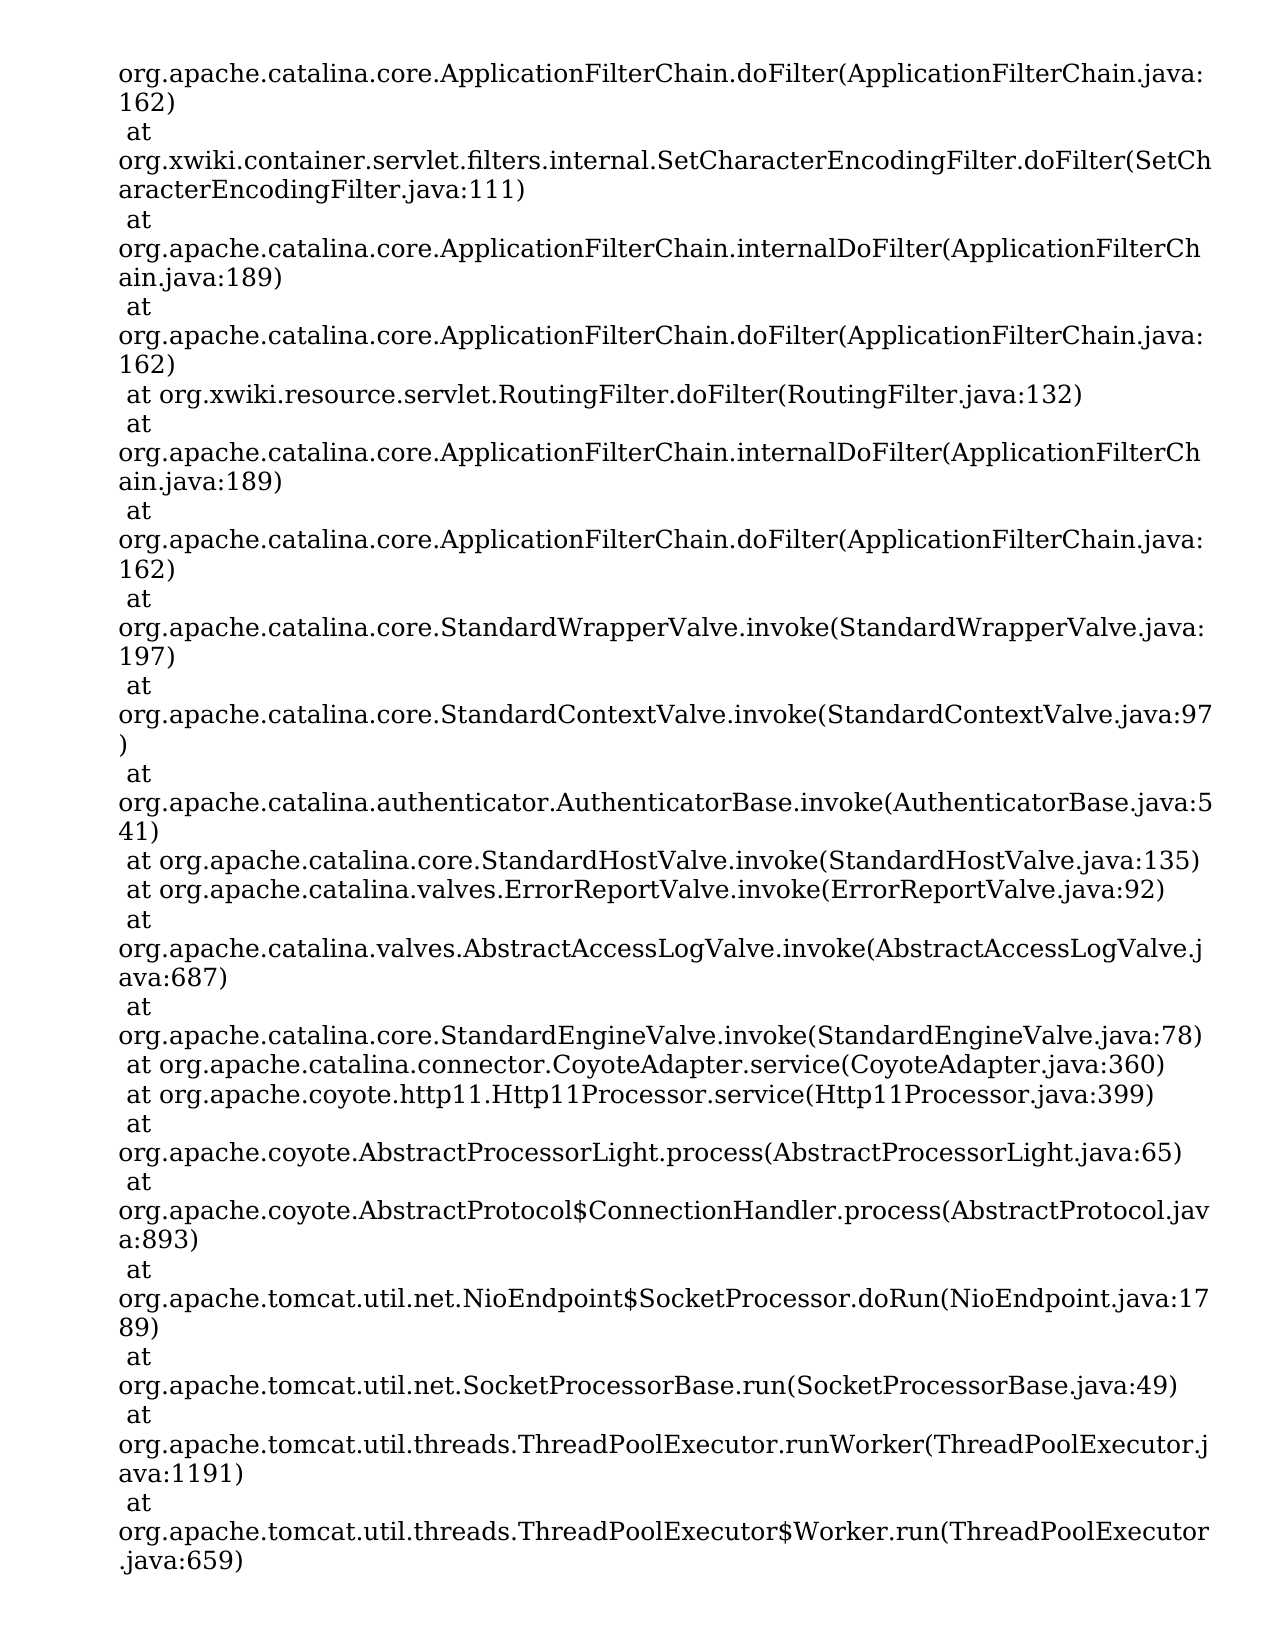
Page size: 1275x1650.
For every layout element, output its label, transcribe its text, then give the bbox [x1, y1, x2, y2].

text org.apache.catalina.core.ApplicationFilterChain.doFilter(ApplicationFilterChain.java:162) at org.xwiki.container.servlet.filters.internal.SetCharacterEncodingFilter.doFilter(SetCharacterEncodingFilter.java:111) at org.apache.catalina.core.ApplicationFilterChain.internalDoFilter(ApplicationFilterChain.java:189) at org.apache.catalina.core.ApplicationFilterChain.doFilter(ApplicationFilterChain.java:162) at org.xwiki.resource.servlet.RoutingFilter.doFilter(RoutingFilter.java:132) at org.apache.catalina.core.ApplicationFilterChain.internalDoFilter(ApplicationFilterChain.java:189) at org.apache.catalina.core.ApplicationFilterChain.doFilter(ApplicationFilterChain.java:162) at org.apache.catalina.core.StandardWrapperValve.invoke(StandardWrapperValve.java:197) at org.apache.catalina.core.StandardContextValve.invoke(StandardContextValve.java:97) at org.apache.catalina.authenticator.AuthenticatorBase.invoke(AuthenticatorBase.java:541) at org.apache.catalina.core.StandardHostValve.invoke(StandardHostValve.java:135) at org.apache.catalina.valves.ErrorReportValve.invoke(ErrorReportValve.java:92) at org.apache.catalina.valves.AbstractAccessLogValve.invoke(AbstractAccessLogValve.java:687) at org.apache.catalina.core.StandardEngineValve.invoke(StandardEngineValve.java:78) at org.apache.catalina.connector.CoyoteAdapter.service(CoyoteAdapter.java:360) at org.apache.coyote.http11.Http11Processor.service(Http11Processor.java:399) at org.apache.coyote.AbstractProcessorLight.process(AbstractProcessorLight.java:65) at org.apache.coyote.AbstractProtocol$ConnectionHandler.process(AbstractProtocol.java:893) at org.apache.tomcat.util.net.NioEndpoint$SocketProcessor.doRun(NioEndpoint.java:1789) at org.apache.tomcat.util.net.SocketProcessorBase.run(SocketProcessorBase.java:49) at org.apache.tomcat.util.threads.ThreadPoolExecutor.runWorker(ThreadPoolExecutor.java:1191) at org.apache.tomcat.util.threads.ThreadPoolExecutor$Worker.run(ThreadPoolExecutor.java:659) [118, 59, 1216, 1576]
